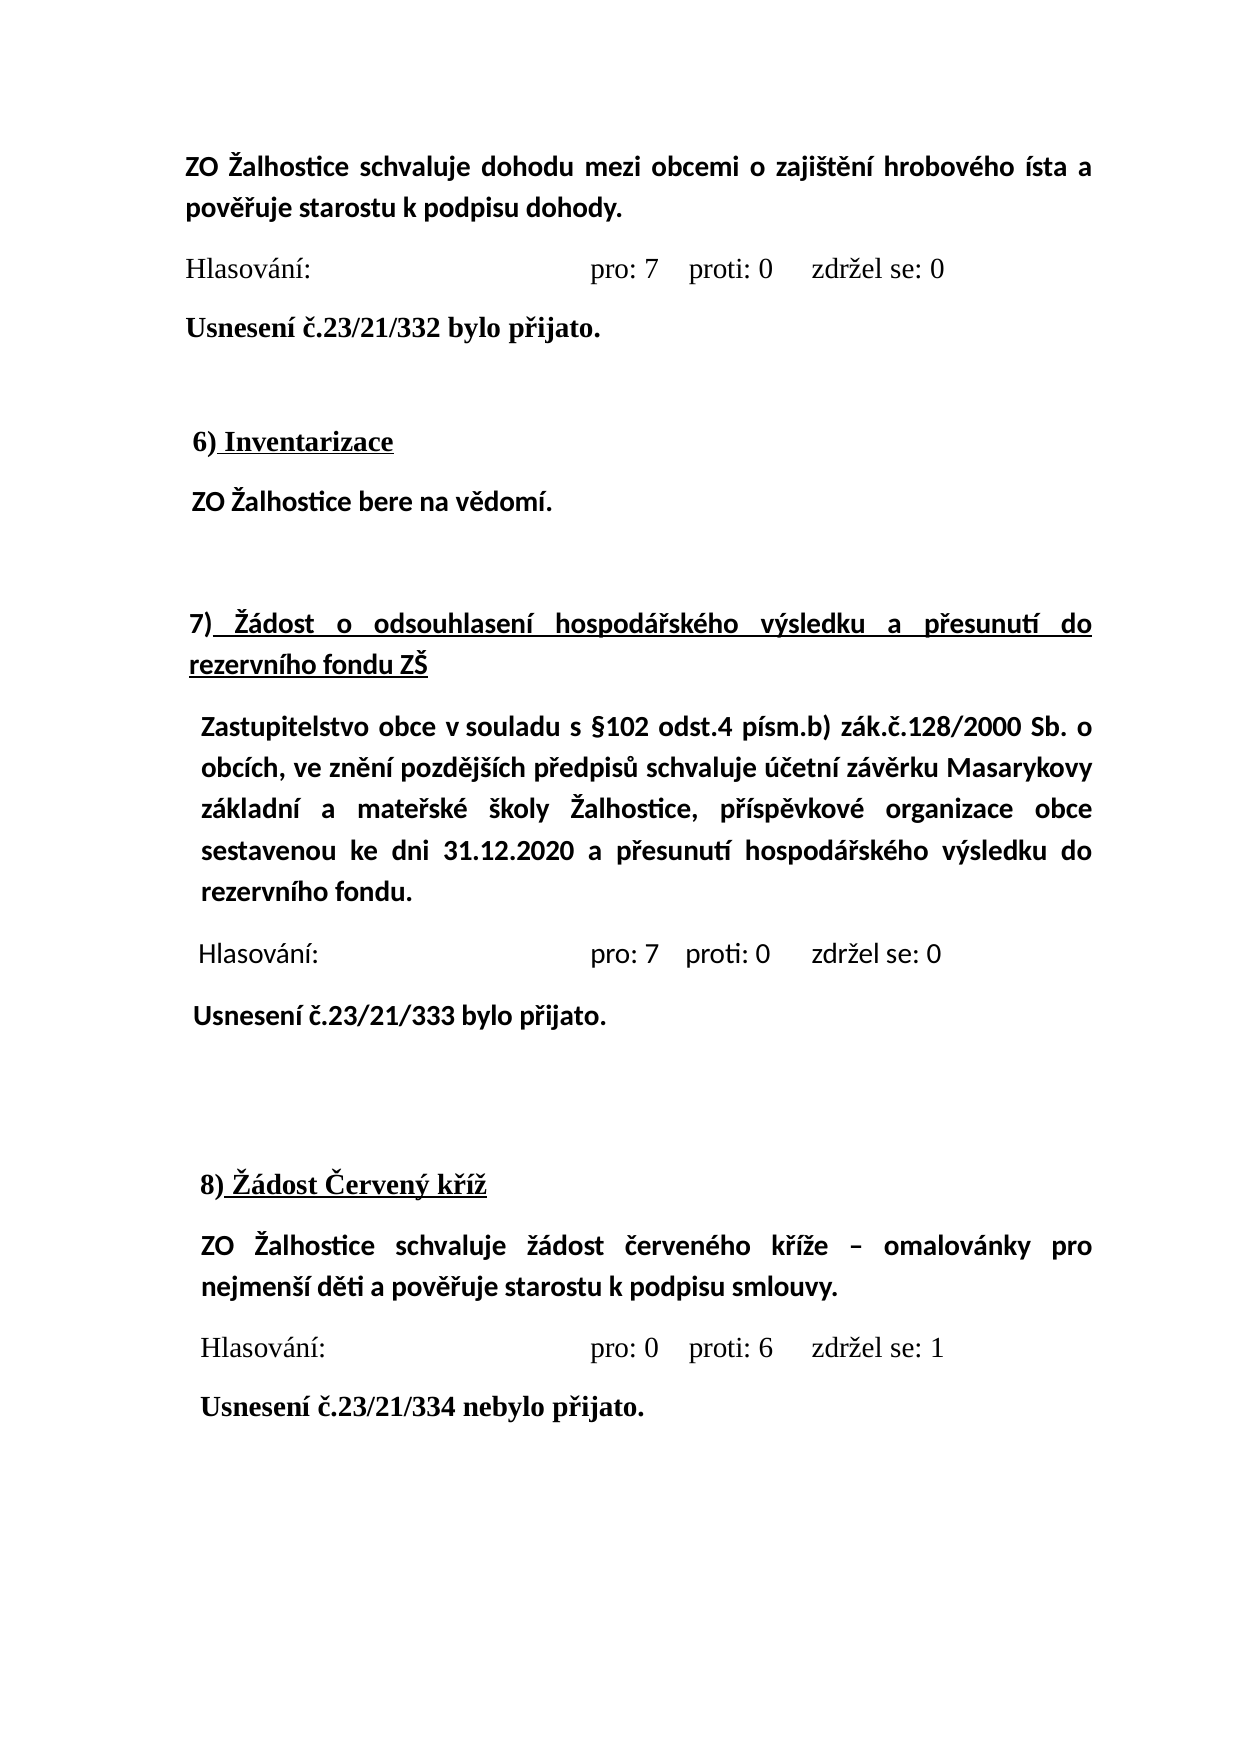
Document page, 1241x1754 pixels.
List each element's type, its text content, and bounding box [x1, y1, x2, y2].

text ZO Žalhostice schvaluje žádost červeného kříže – omalovánky pro nejmenší děti a pověřuje starostu k podpisu smlouvy. [201, 1227, 1093, 1304]
text ZO Žalhostice bere na vědomí. [185, 483, 1093, 519]
text ZO Žalhostice schvaluje dohodu mezi obcemi o zajištění hrobového ísta a pověřuje starostu k podpisu dohody. [185, 148, 1093, 225]
text 7) Žádost o odsouhlasení hospodářského výsledku a přesunutí do rezervního fondu ZŠ [189, 605, 1093, 682]
text Usnesení č.23/21/332 bylo přijato. [148, 310, 1093, 344]
text 6) Inventarizace [148, 424, 1093, 457]
text Usnesení č.23/21/334 nebylo přijato. [148, 1390, 1093, 1423]
text Zastupitelstvo obce v souladu s §102 odst.4 písm.b) zák.č.128/2000 Sb. o obcích, ve znění pozdějších předpisů schvaluje účetní závěrku Masarykovy základní a mateřské školy Žalhostice, příspěvkové organizace obce sestavenou ke dni 31.12.2020 a přesunutí hospodářského výsledku do rezervního fondu. [201, 708, 1093, 909]
text Hlasování: pro: 7 proti: 0 zdržel se: 0 [185, 251, 1093, 284]
text Hlasování: pro: 7 proti: 0 zdržel se: 0 [185, 935, 1093, 971]
text Usnesení č.23/21/333 bylo přijato. [148, 997, 1093, 1033]
text 8) Žádost Červený kříž [148, 1168, 1093, 1201]
text Hlasování: pro: 0 proti: 6 zdržel se: 1 [185, 1330, 1093, 1364]
